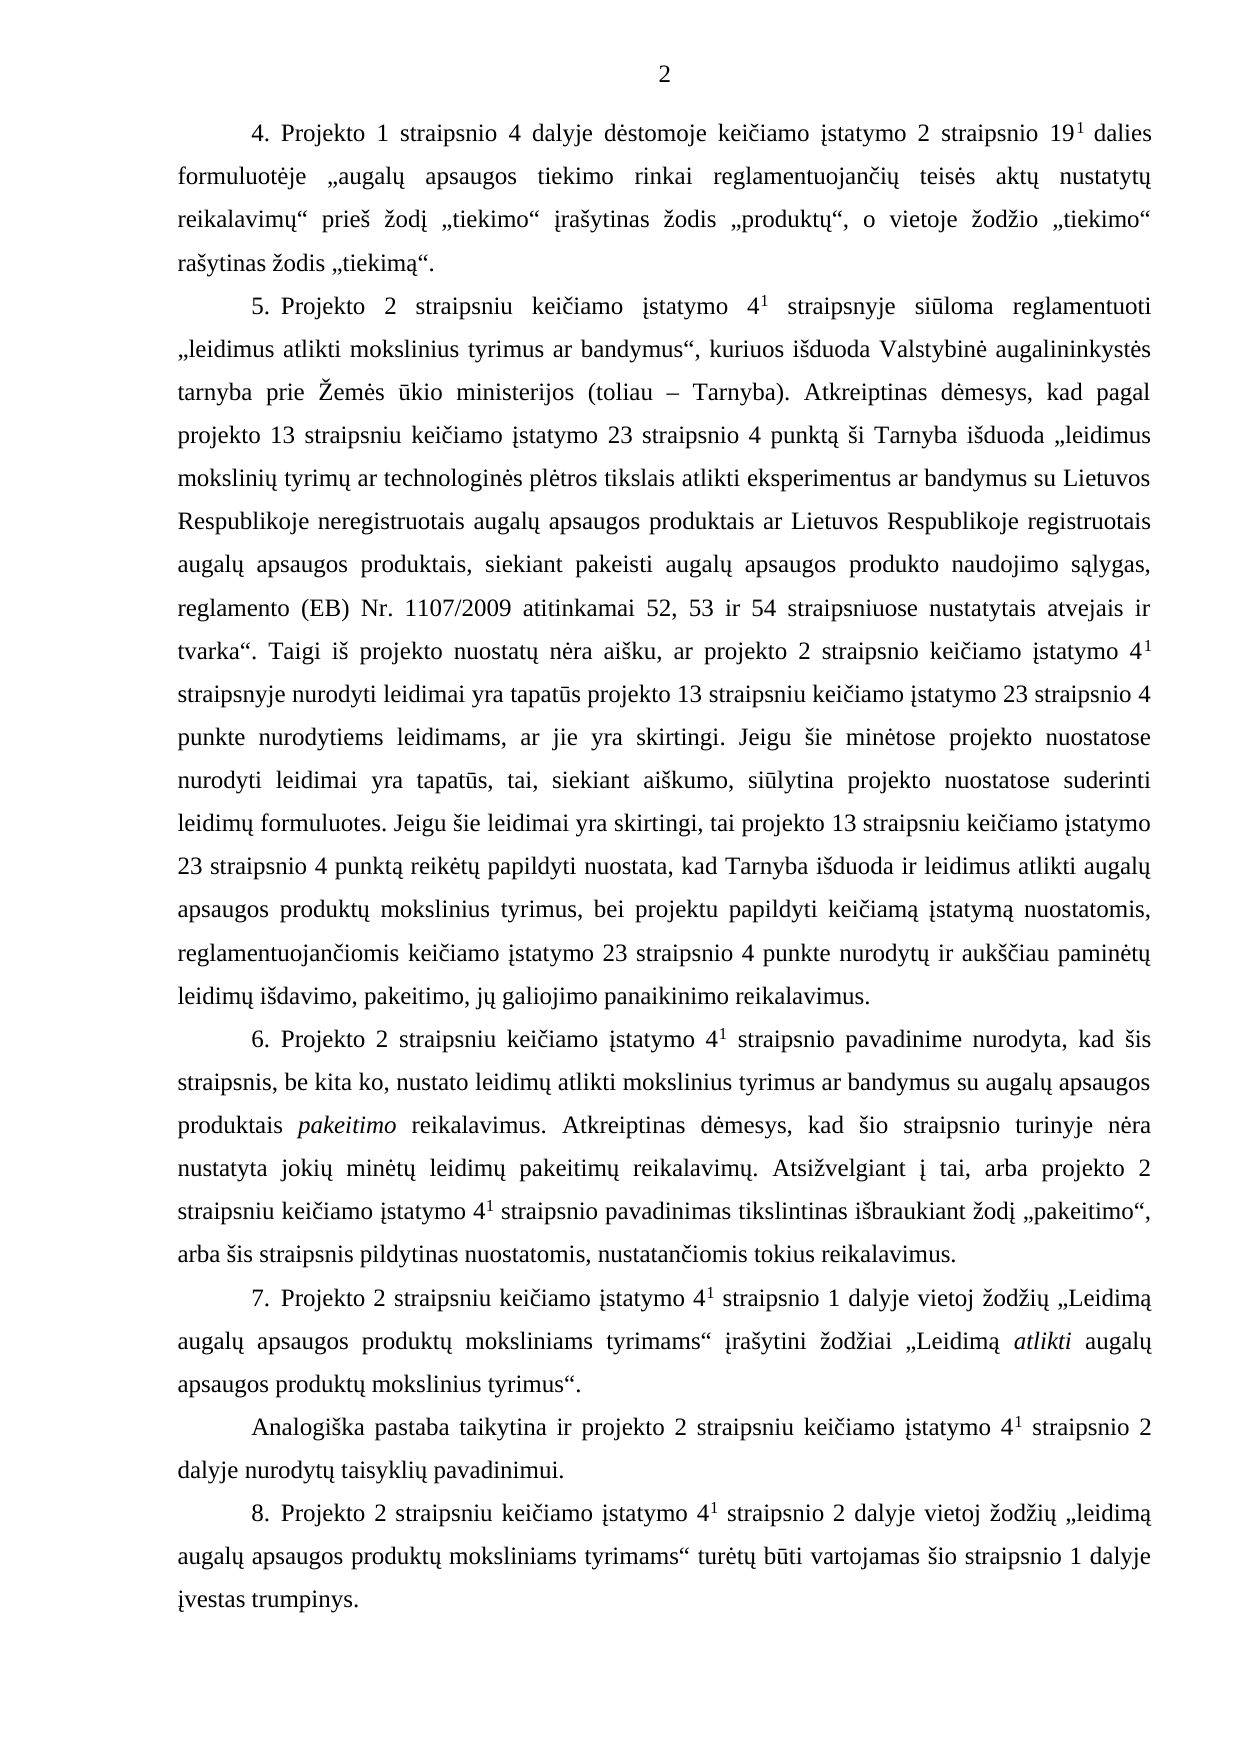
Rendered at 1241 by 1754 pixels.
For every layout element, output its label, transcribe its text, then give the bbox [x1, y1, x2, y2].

list Projekto 1 straipsnio 4 dalyje dėstomoje keičiamo įstatymo 2 straipsnio 191 dalies formuluotėje „augalų apsaugos tiekimo rinkai reglamentuojančių teisės aktų nustatytų reikalavimų“ prieš žodį „tiekimo“ įrašytinas žodis „produktų“, o vietoje žodžio „tiekimo“ rašytinas žodis „tiekimą“. [177, 118, 1152, 276]
list Projekto 2 straipsniu keičiamo įstatymo 41 straipsnio 2 dalyje vietoj žodžių „leidimą augalų apsaugos produktų moksliniams tyrimams“ turėtų būti vartojamas šio straipsnio 1 dalyje įvestas trumpinys. [177, 1498, 1152, 1613]
list Projekto 2 straipsniu keičiamo įstatymo 41 straipsnio 1 dalyje vietoj žodžių „Leidimą augalų apsaugos produktų moksliniams tyrimams“ įrašytini žodžiai „Leidimą atlikti augalų apsaugos produktų mokslinius tyrimus“. [177, 1283, 1152, 1398]
list Analogiška pastaba taikytina ir projekto 2 straipsniu keičiamo įstatymo 41 straipsnio 2 dalyje nurodytų taisyklių pavadinimui. [177, 1412, 1152, 1484]
list Projekto 2 straipsniu keičiamo įstatymo 41 straipsnyje siūloma reglamentuoti „leidimus atlikti mokslinius tyrimus ar bandymus“, kuriuos išduoda Valstybinė augalininkystės tarnyba prie Žemės ūkio ministerijos (toliau – Tarnyba). Atkreiptinas dėmesys, kad pagal projekto 13 straipsniu keičiamo įstatymo 23 straipsnio 4 punktą ši Tarnyba išduoda „leidimus mokslinių tyrimų ar technologinės plėtros tikslais atlikti eksperimentus ar bandymus su Lietuvos Respublikoje neregistruotais augalų apsaugos produktais ar Lietuvos Respublikoje registruotais augalų apsaugos produktais, siekiant pakeisti augalų apsaugos produkto naudojimo sąlygas, reglamento (EB) Nr. 1107/2009 atitinkamai 52, 53 ir 54 straipsniuose nustatytais atvejais ir tvarka“. Taigi iš projekto nuostatų nėra aišku, ar projekto 2 straipsnio keičiamo įstatymo 41 straipsnyje nurodyti leidimai yra tapatūs projekto 13 straipsniu keičiamo įstatymo 23 straipsnio 4 punkte nurodytiems leidimams, ar jie yra skirtingi. Jeigu šie minėtose projekto nuostatose nurodyti leidimai yra tapatūs, tai, siekiant aiškumo, siūlytina projekto nuostatose suderinti leidimų formuluotes. Jeigu šie leidimai yra skirtingi, tai projekto 13 straipsniu keičiamo įstatymo 23 straipsnio 4 punktą reikėtų papildyti nuostata, kad Tarnyba išduoda ir leidimus atlikti augalų apsaugos produktų mokslinius tyrimus, bei projektu papildyti keičiamą įstatymą nuostatomis, reglamentuojančiomis keičiamo įstatymo 23 straipsnio 4 punkte nurodytų ir aukščiau paminėtų leidimų išdavimo, pakeitimo, jų galiojimo panaikinimo reikalavimus. [177, 291, 1152, 1009]
list Projekto 2 straipsniu keičiamo įstatymo 41 straipsnio pavadinime nurodyta, kad šis straipsnis, be kita ko, nustato leidimų atlikti mokslinius tyrimus ar bandymus su augalų apsaugos produktais pakeitimo reikalavimus. Atkreiptinas dėmesys, kad šio straipsnio turinyje nėra nustatyta jokių minėtų leidimų pakeitimų reikalavimų. Atsižvelgiant į tai, arba projekto 2 straipsniu keičiamo įstatymo 41 straipsnio pavadinimas tikslintinas išbraukiant žodį „pakeitimo“, arba šis straipsnis pildytinas nuostatomis, nustatančiomis tokius reikalavimus. [177, 1024, 1152, 1268]
